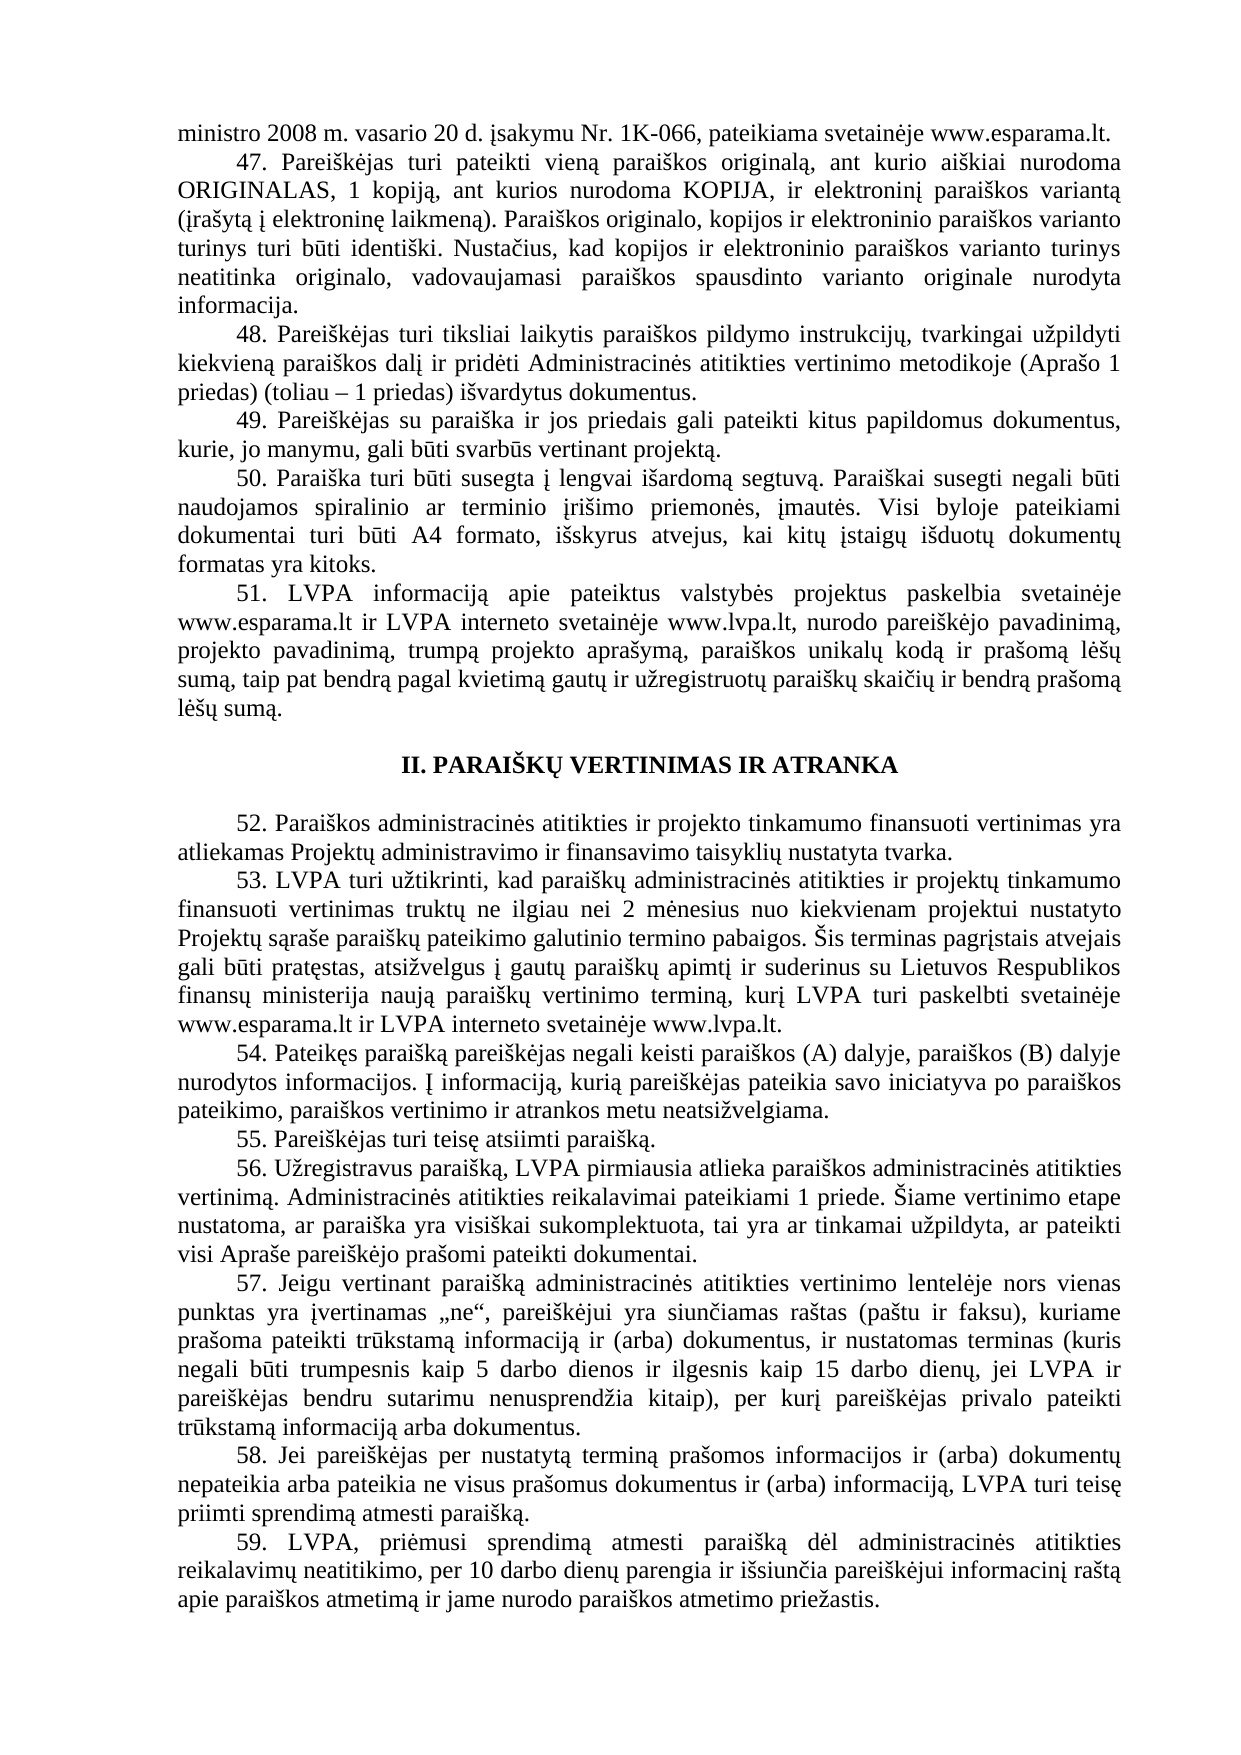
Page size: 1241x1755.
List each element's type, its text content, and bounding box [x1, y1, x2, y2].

text 58. Jei pareiškėjas per nustatytą terminą prašomos informacijos ir (arba) dokumentų nepateikia arba pateikia ne visus prašomus dokumentus ir (arba) informaciją, LVPA turi teisę priimti sprendimą atmesti paraišką. [177, 1441, 1122, 1527]
text 50. Paraiška turi būti susegta į lengvai išardomą segtuvą. Paraiškai susegti negali būti naudojamos spiralinio ar terminio įrišimo priemonės, įmautės. Visi byloje pateikiami dokumentai turi būti A4 formato, išskyrus atvejus, kai kitų įstaigų išduotų dokumentų formatas yra kitoks. [177, 463, 1122, 578]
text 48. Pareiškėjas turi tiksliai laikytis paraiškos pildymo instrukcijų, tvarkingai užpildyti kiekvieną paraiškos dalį ir pridėti Administracinės atitikties vertinimo metodikoje (Aprašo 1 priedas) (toliau – 1 priedas) išvardytus dokumentus. [177, 319, 1122, 406]
text 55. Pareiškėjas turi teisę atsiimti paraišką. [177, 1124, 1122, 1153]
text 57. Jeigu vertinant paraišką administracinės atitikties vertinimo lentelėje nors vienas punktas yra įvertinamas „ne“, pareiškėjui yra siunčiamas raštas (paštu ir faksu), kuriame prašoma pateikti trūkstamą informaciją ir (arba) dokumentus, ir nustatomas terminas (kuris negali būti trumpesnis kaip 5 darbo dienos ir ilgesnis kaip 15 darbo dienų, jei LVPA ir pareiškėjas bendru sutarimu nenusprendžia kitaip), per kurį pareiškėjas privalo pateikti trūkstamą informaciją arba dokumentus. [177, 1268, 1122, 1441]
text 56. Užregistravus paraišką, LVPA pirmiausia atlieka paraiškos administracinės atitikties vertinimą. Administracinės atitikties reikalavimai pateikiami 1 priede. Šiame vertinimo etape nustatoma, ar paraiška yra visiškai sukomplektuota, tai yra ar tinkamai užpildyta, ar pateikti visi Apraše pareiškėjo prašomi pateikti dokumentai. [177, 1153, 1122, 1268]
text 47. Pareiškėjas turi pateikti vieną paraiškos originalą, ant kurio aiškiai nurodoma ORIGINALAS, 1 kopiją, ant kurios nurodoma KOPIJA, ir elektroninį paraiškos variantą (įrašytą į elektroninę laikmeną). Paraiškos originalo, kopijos ir elektroninio paraiškos varianto turinys turi būti identiški. Nustačius, kad kopijos ir elektroninio paraiškos varianto turinys neatitinka originalo, vadovaujamasi paraiškos spausdinto varianto originale nurodyta informacija. [177, 147, 1122, 319]
text 49. Pareiškėjas su paraiška ir jos priedais gali pateikti kitus papildomus dokumentus, kurie, jo manymu, gali būti svarbūs vertinant projektą. [177, 406, 1122, 463]
text ministro 2008 m. vasario 20 d. įsakymu Nr. 1K-066, pateikiama svetainėje www.esparama.lt. [177, 118, 1122, 147]
text 59. LVPA, priėmusi sprendimą atmesti paraišką dėl administracinės atitikties reikalavimų neatitikimo, per 10 darbo dienų parengia ir išsiunčia pareiškėjui informacinį raštą apie paraiškos atmetimą ir jame nurodo paraiškos atmetimo priežastis. [177, 1527, 1122, 1613]
text 51. LVPA informaciją apie pateiktus valstybės projektus paskelbia svetainėje www.esparama.lt ir LVPA interneto svetainėje www.lvpa.lt, nurodo pareiškėjo pavadinimą, projekto pavadinimą, trumpą projekto aprašymą, paraiškos unikalų kodą ir prašomą lėšų sumą, taip pat bendrą pagal kvietimą gautų ir užregistruotų paraiškų skaičių ir bendrą prašomą lėšų sumą. [177, 578, 1122, 722]
text 54. Pateikęs paraišką pareiškėjas negali keisti paraiškos (A) dalyje, paraiškos (B) dalyje nurodytos informacijos. Į informaciją, kurią pareiškėjas pateikia savo iniciatyva po paraiškos pateikimo, paraiškos vertinimo ir atrankos metu neatsižvelgiama. [177, 1038, 1122, 1124]
text 52. Paraiškos administracinės atitikties ir projekto tinkamumo finansuoti vertinimas yra atliekamas Projektų administravimo ir finansavimo taisyklių nustatyta tvarka. [177, 808, 1122, 866]
text II. PARAIŠKŲ VERTINIMAS IR ATRANKA [177, 751, 1122, 779]
text 53. LVPA turi užtikrinti, kad paraiškų administracinės atitikties ir projektų tinkamumo finansuoti vertinimas truktų ne ilgiau nei 2 mėnesius nuo kiekvienam projektui nustatyto Projektų sąraše paraiškų pateikimo galutinio termino pabaigos. Šis terminas pagrįstais atvejais gali būti pratęstas, atsižvelgus į gautų paraiškų apimtį ir suderinus su Lietuvos Respublikos finansų ministerija naują paraiškų vertinimo terminą, kurį LVPA turi paskelbti svetainėje www.esparama.lt ir LVPA interneto svetainėje www.lvpa.lt. [177, 866, 1122, 1038]
